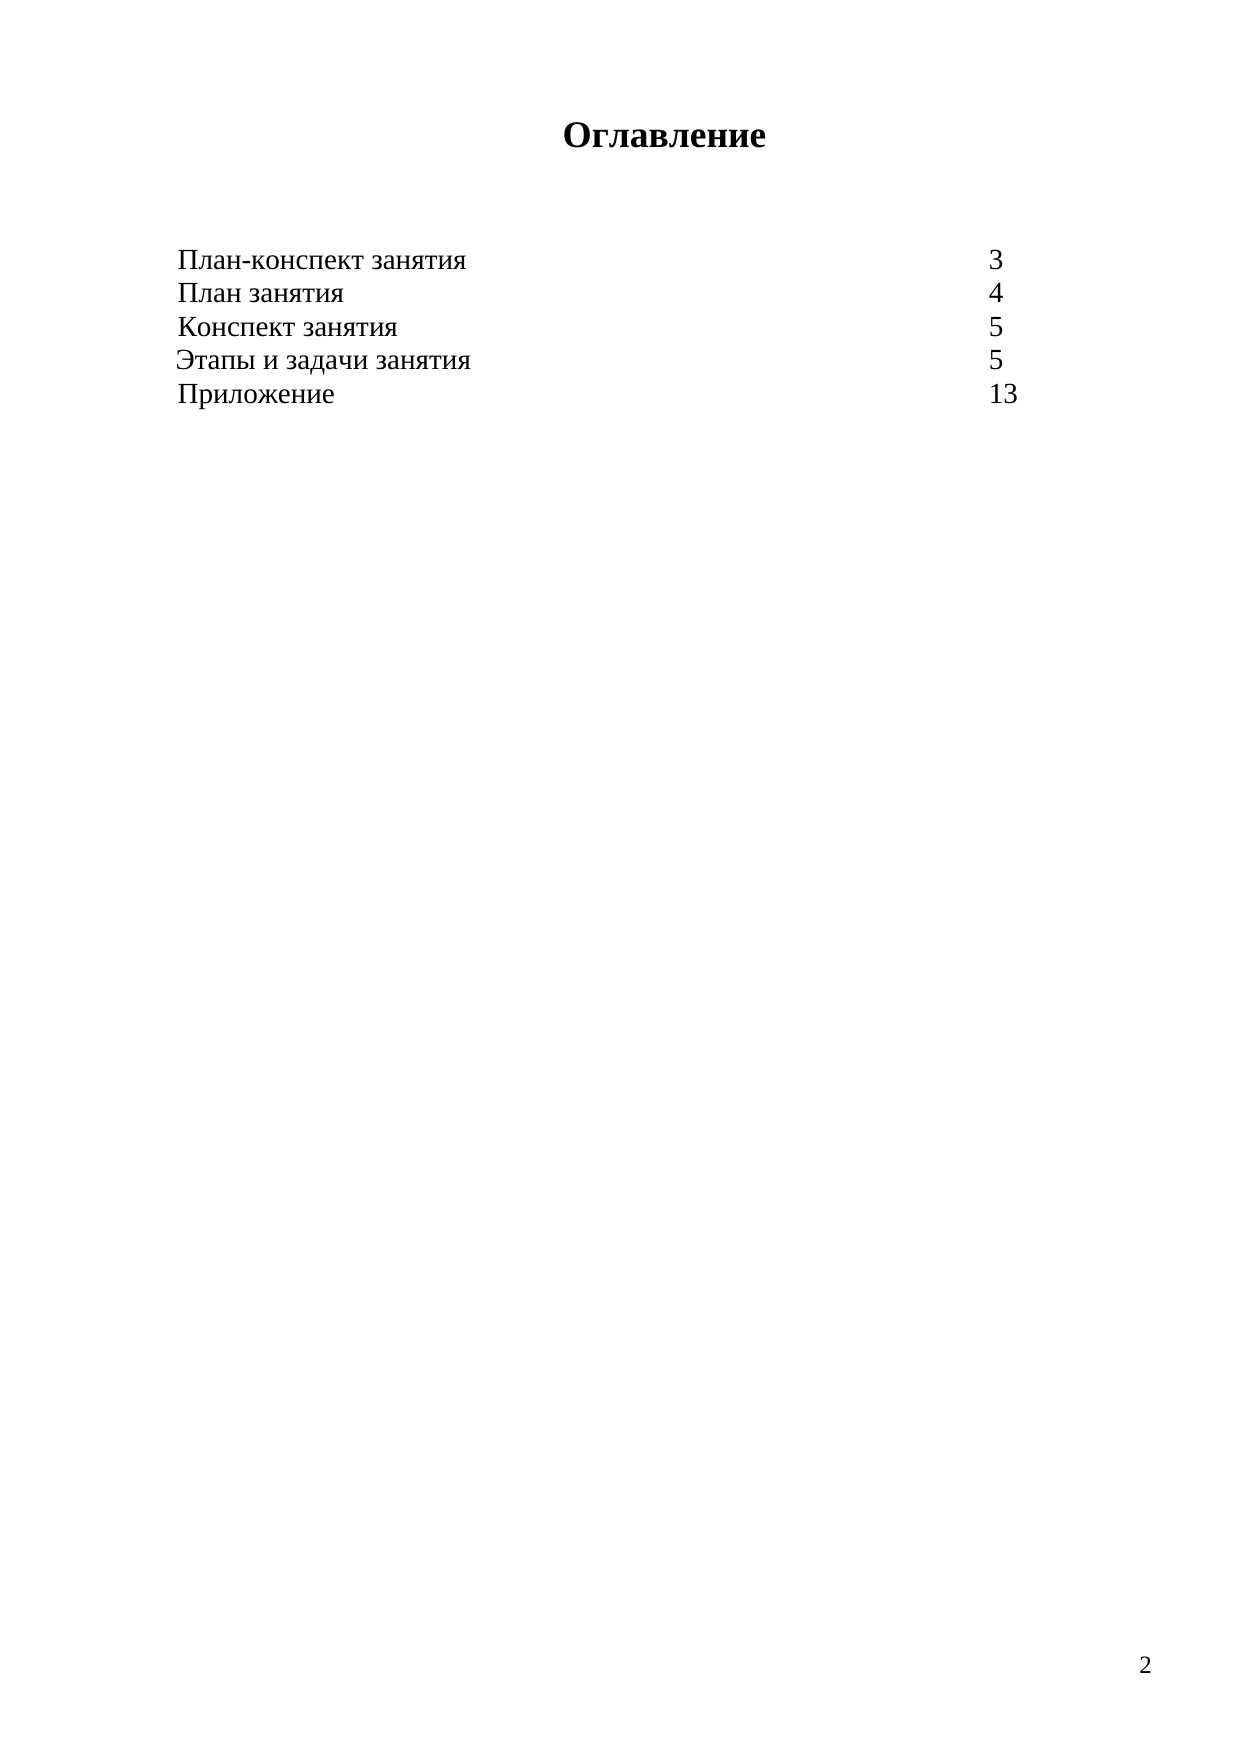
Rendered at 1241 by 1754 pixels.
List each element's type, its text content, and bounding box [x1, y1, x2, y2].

text Приложение 13 [177, 376, 1152, 409]
text Оглавление [177, 112, 1152, 156]
text Конспект занятия 5 [177, 309, 1152, 342]
text План-конспект занятия 3 [177, 242, 1152, 275]
text План занятия 4 [177, 275, 1152, 309]
text Этапы и задачи занятия 5 [175, 342, 1152, 376]
